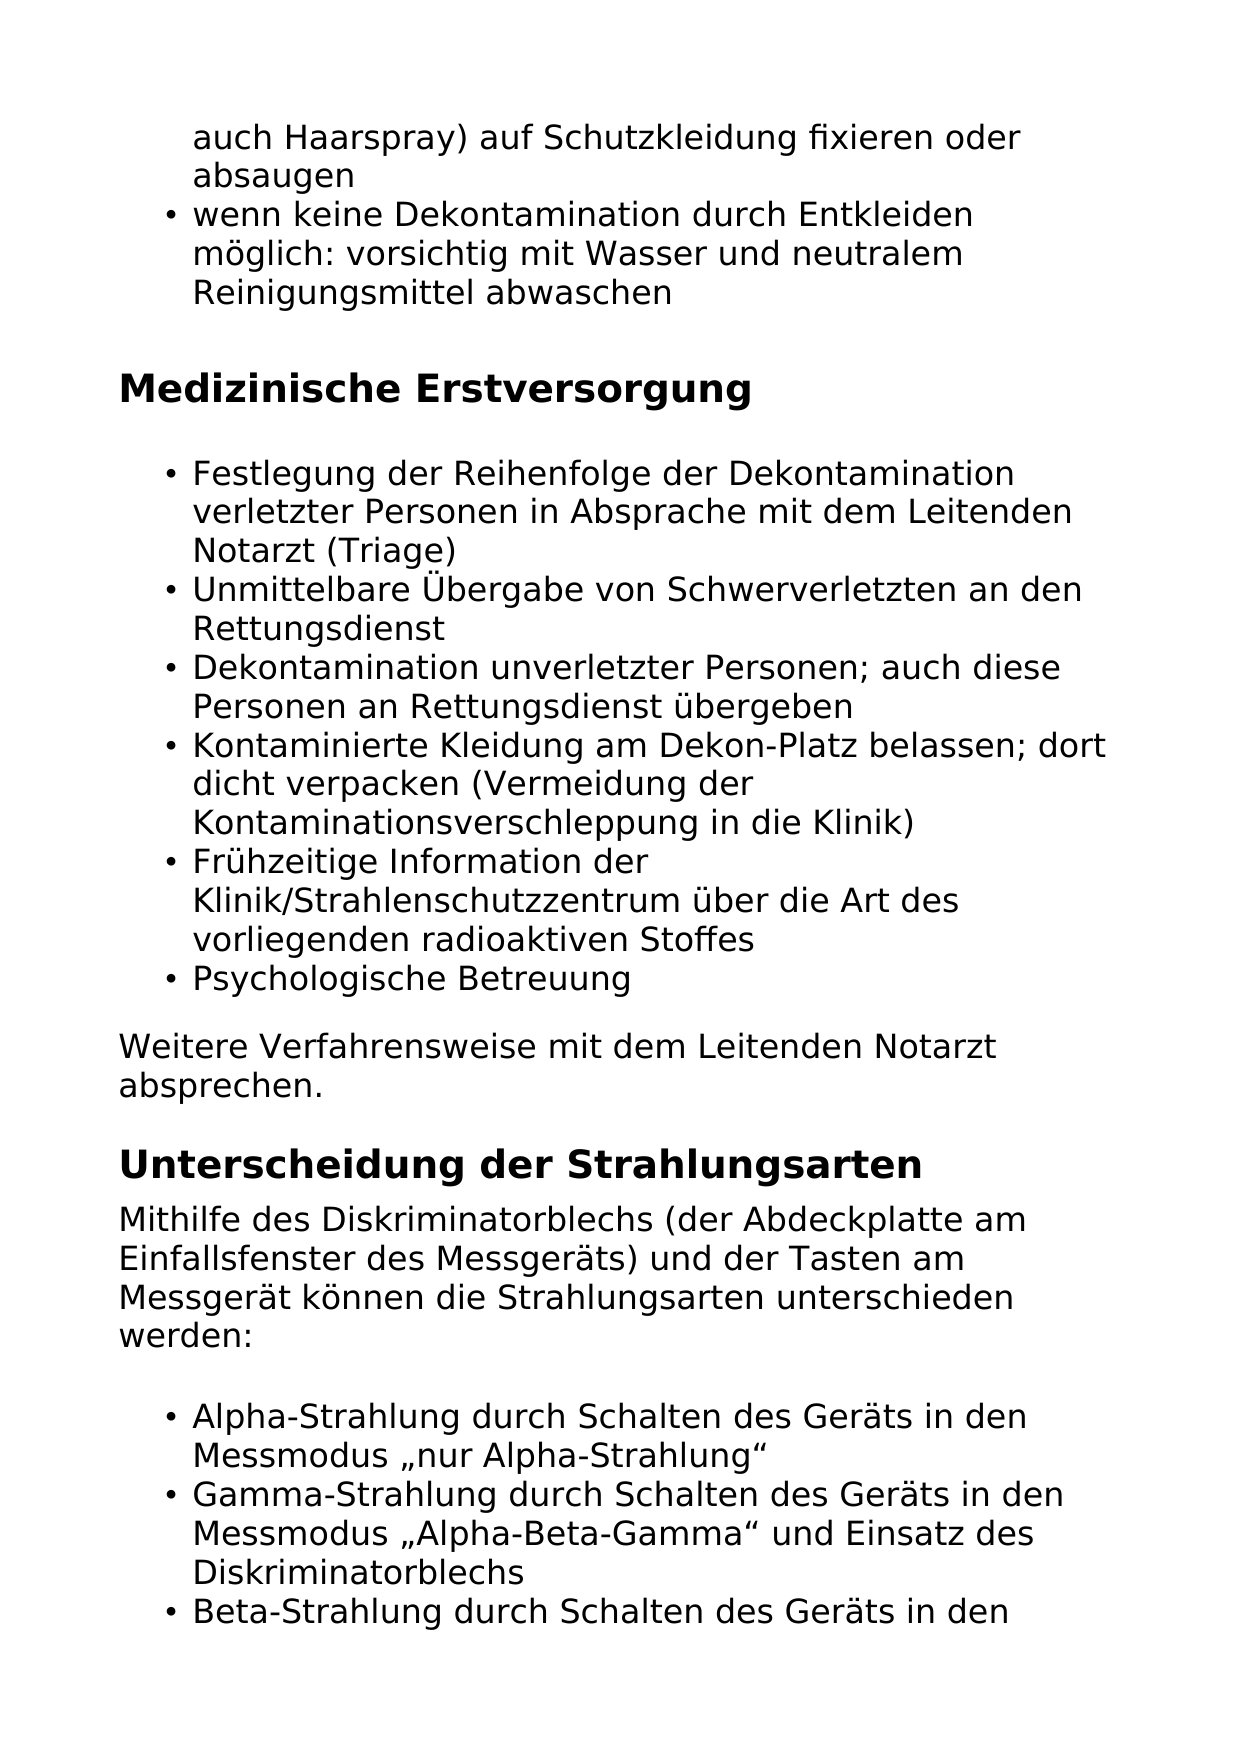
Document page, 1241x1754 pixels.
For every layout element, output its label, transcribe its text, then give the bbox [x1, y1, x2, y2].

list auch Haarspray) auf Schutzkleidung fixieren oder absaugen [177, 118, 1122, 196]
subtitle Medizinische Erstversorgung [118, 367, 1122, 412]
list Festlegung der Reihenfolge der Dekontamination verletzter Personen in Absprache mit dem Leitenden Notarzt (Triage) [177, 454, 1122, 571]
list Psychologische Betreuung [177, 959, 1122, 998]
list Frühzeitige Information der Klinik/Strahlenschutzzentrum über die Art des vorliegenden radioaktiven Stoffes [177, 843, 1122, 959]
list wenn keine Dekontamination durch Entkleiden möglich: vorsichtig mit Wasser und neutralem Reinigungsmittel abwaschen [177, 196, 1122, 312]
list Gamma-Strahlung durch Schalten des Geräts in den Messmodus „Alpha-Beta-Gamma“ und Einsatz des Diskriminatorblechs [177, 1476, 1122, 1592]
list Beta-Strahlung durch Schalten des Geräts in den [177, 1592, 1122, 1631]
text Mithilfe des Diskriminatorblechs (der Abdeckplatte am Einfallsfenster des Messgeräts) und der Tasten am Messgerät können die Strahlungsarten unterschieden werden: [118, 1200, 1122, 1356]
list Kontaminierte Kleidung am Dekon-Platz belassen; dort dicht verpacken (Vermeidung der Kontaminationsverschleppung in die Klinik) [177, 726, 1122, 843]
text Weitere Verfahrensweise mit dem Leitenden Notarzt absprechen. [118, 1027, 1122, 1105]
list Alpha-Strahlung durch Schalten des Geräts in den Messmodus „nur Alpha-Strahlung“ [177, 1398, 1122, 1476]
list Dekontamination unverletzter Personen; auch diese Personen an Rettungsdienst übergeben [177, 648, 1122, 726]
list Unmittelbare Übergabe von Schwerverletzten an den Rettungsdienst [177, 571, 1122, 648]
subtitle Unterscheidung der Strahlungsarten [118, 1143, 1122, 1188]
